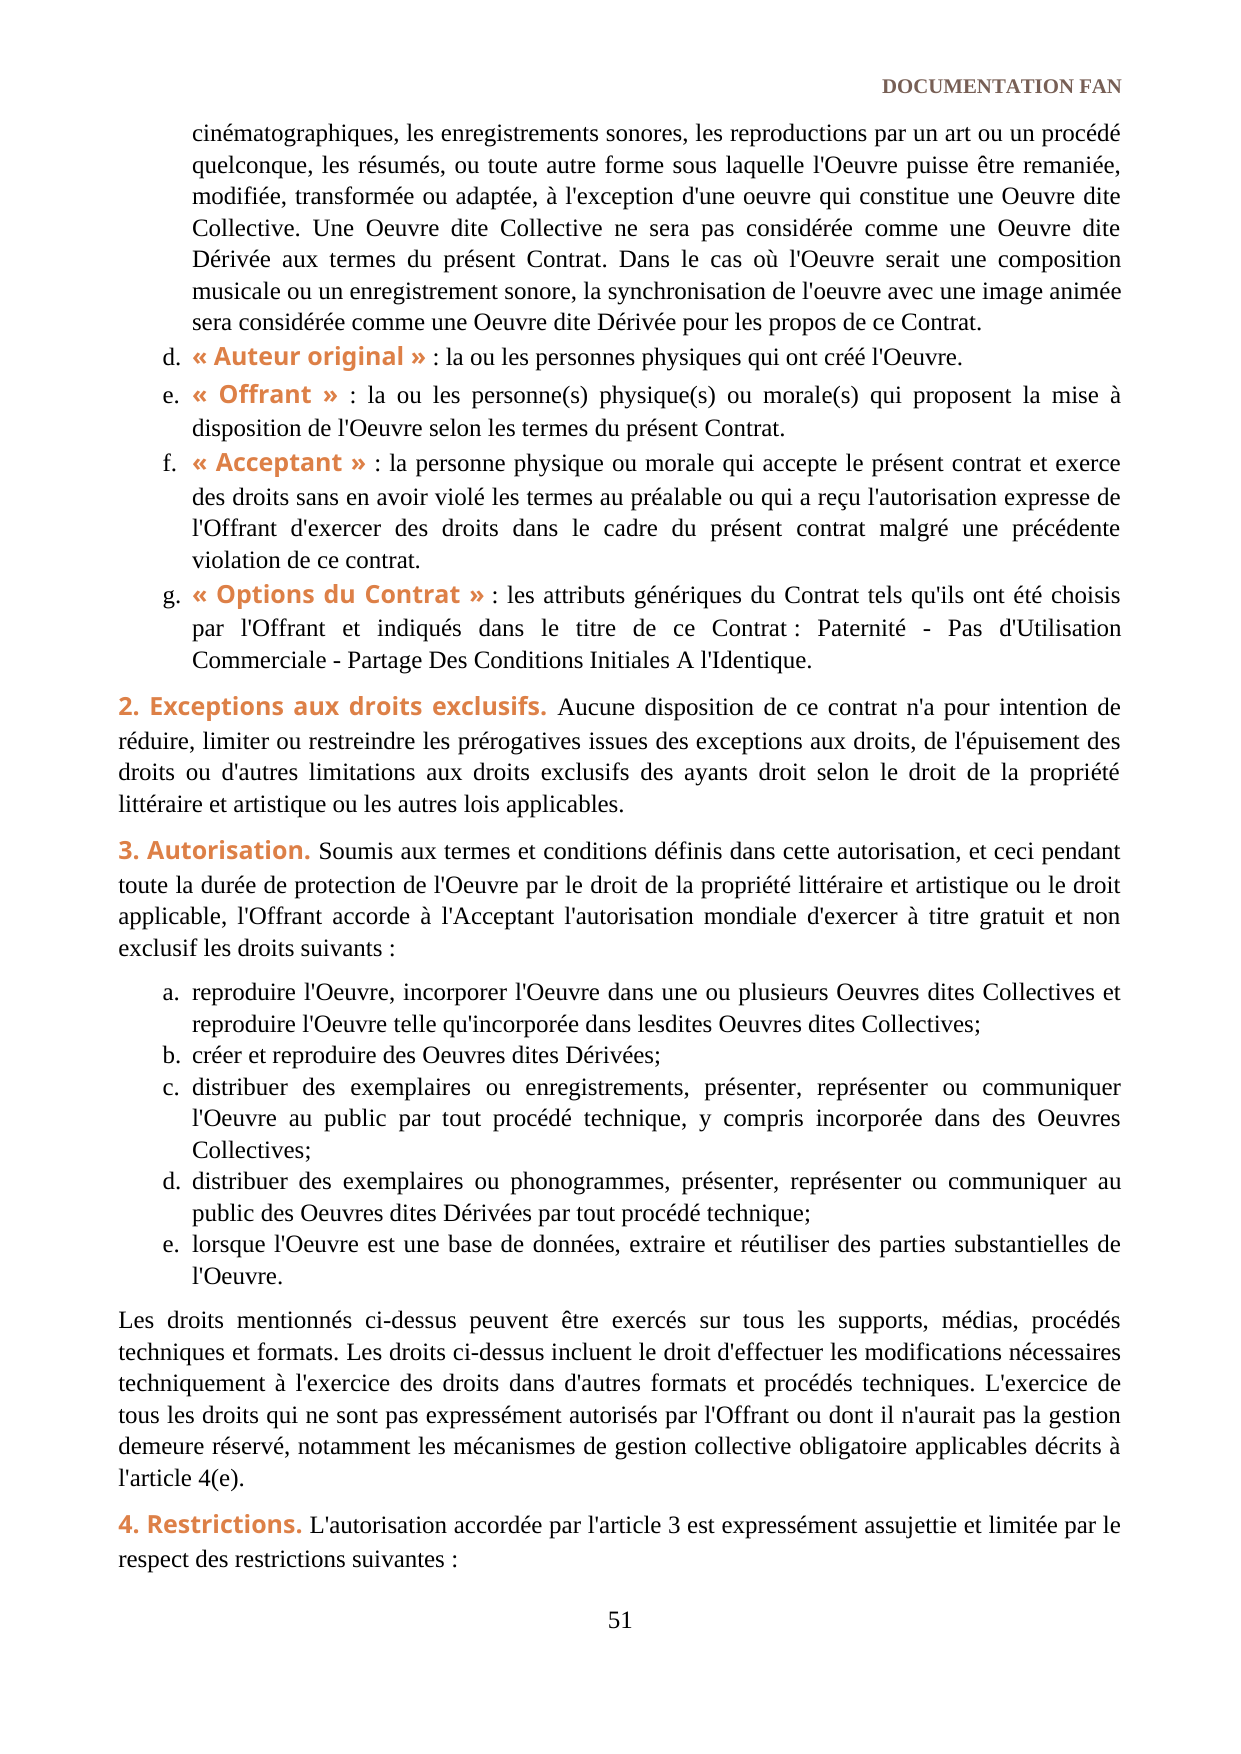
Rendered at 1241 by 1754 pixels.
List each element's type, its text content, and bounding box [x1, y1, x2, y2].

list distribuer des exemplaires ou phonogrammes, présenter, représenter ou communiquer au public des Oeuvres dites Dérivées par tout procédé technique; [162, 1166, 1122, 1227]
list « Options du Contrat » : les attributs génériques du Contrat tels qu'ils ont été choisis par l'Offrant et indiqués dans le titre de ce Contrat : Paternité - Pas d'Utilisation Commerciale - Partage Des Conditions Initiales A l'Identique. [162, 576, 1122, 674]
text 4. Restrictions. L'autorisation accordée par l'article 3 est expressément assujettie et limitée par le respect des restrictions suivantes : [118, 1507, 1122, 1573]
list « Offrant » : la ou les personne(s) physique(s) ou morale(s) qui proposent la mise à disposition de l'Oeuvre selon les termes du présent Contrat. [162, 376, 1122, 442]
list « Acceptant » : la personne physique ou morale qui accepte le présent contrat et exerce des droits sans en avoir violé les termes au préalable ou qui a reçu l'autorisation expresse de l'Offrant d'exercer des droits dans le cadre du présent contrat malgré une précédente violation de ce contrat. [162, 445, 1122, 574]
text Les droits mentionnés ci-dessus peuvent être exercés sur tous les supports, médias, procédés techniques et formats. Les droits ci-dessus incluent le droit d'effectuer les modifications nécessaires techniquement à l'exercice des droits dans d'autres formats et procédés techniques. L'exercice de tous les droits qui ne sont pas expressément autorisés par l'Offrant ou dont il n'aurait pas la gestion demeure réservé, notamment les mécanismes de gestion collective obligatoire applicables décrits à l'article 4(e). [118, 1305, 1122, 1492]
list lorsque l'Oeuvre est une base de données, extraire et réutiliser des parties substantielles de l'Oeuvre. [162, 1229, 1122, 1290]
list reproduire l'Oeuvre, incorporer l'Oeuvre dans une ou plusieurs Oeuvres dites Collectives et reproduire l'Oeuvre telle qu'incorporée dans lesdites Oeuvres dites Collectives; [162, 977, 1122, 1037]
text 2. Exceptions aux droits exclusifs. Aucune disposition de ce contrat n'a pour intention de réduire, limiter ou restreindre les prérogatives issues des exceptions aux droits, de l'épuisement des droits ou d'autres limitations aux droits exclusifs des ayants droit selon le droit de la propriété littéraire et artistique ou les autres lois applicables. [118, 689, 1122, 818]
list cinématographiques, les enregistrements sonores, les reproductions par un art ou un procédé quelconque, les résumés, ou toute autre forme sous laquelle l'Oeuvre puisse être remaniée, modifiée, transformée ou adaptée, à l'exception d'une oeuvre qui constitue une Oeuvre dite Collective. Une Oeuvre dite Collective ne sera pas considérée comme une Oeuvre dite Dérivée aux termes du présent Contrat. Dans le cas où l'Oeuvre serait une composition musicale ou un enregistrement sonore, la synchronisation de l'oeuvre avec une image animée sera considérée comme une Oeuvre dite Dérivée pour les propos de ce Contrat. [162, 118, 1122, 336]
list « Auteur original » : la ou les personnes physiques qui ont créé l'Oeuvre. [162, 339, 1122, 373]
list distribuer des exemplaires ou enregistrements, présenter, représenter ou communiquer l'Oeuvre au public par tout procédé technique, y compris incorporée dans des Oeuvres Collectives; [162, 1072, 1122, 1164]
list créer et reproduire des Oeuvres dites Dérivées; [162, 1040, 1122, 1069]
text 3. Autorisation. Soumis aux termes et conditions définis dans cette autorisation, et ceci pendant toute la durée de protection de l'Oeuvre par le droit de la propriété littéraire et artistique ou le droit applicable, l'Offrant accorde à l'Acceptant l'autorisation mondiale d'exercer à titre gratuit et non exclusif les droits suivants : [118, 833, 1122, 962]
